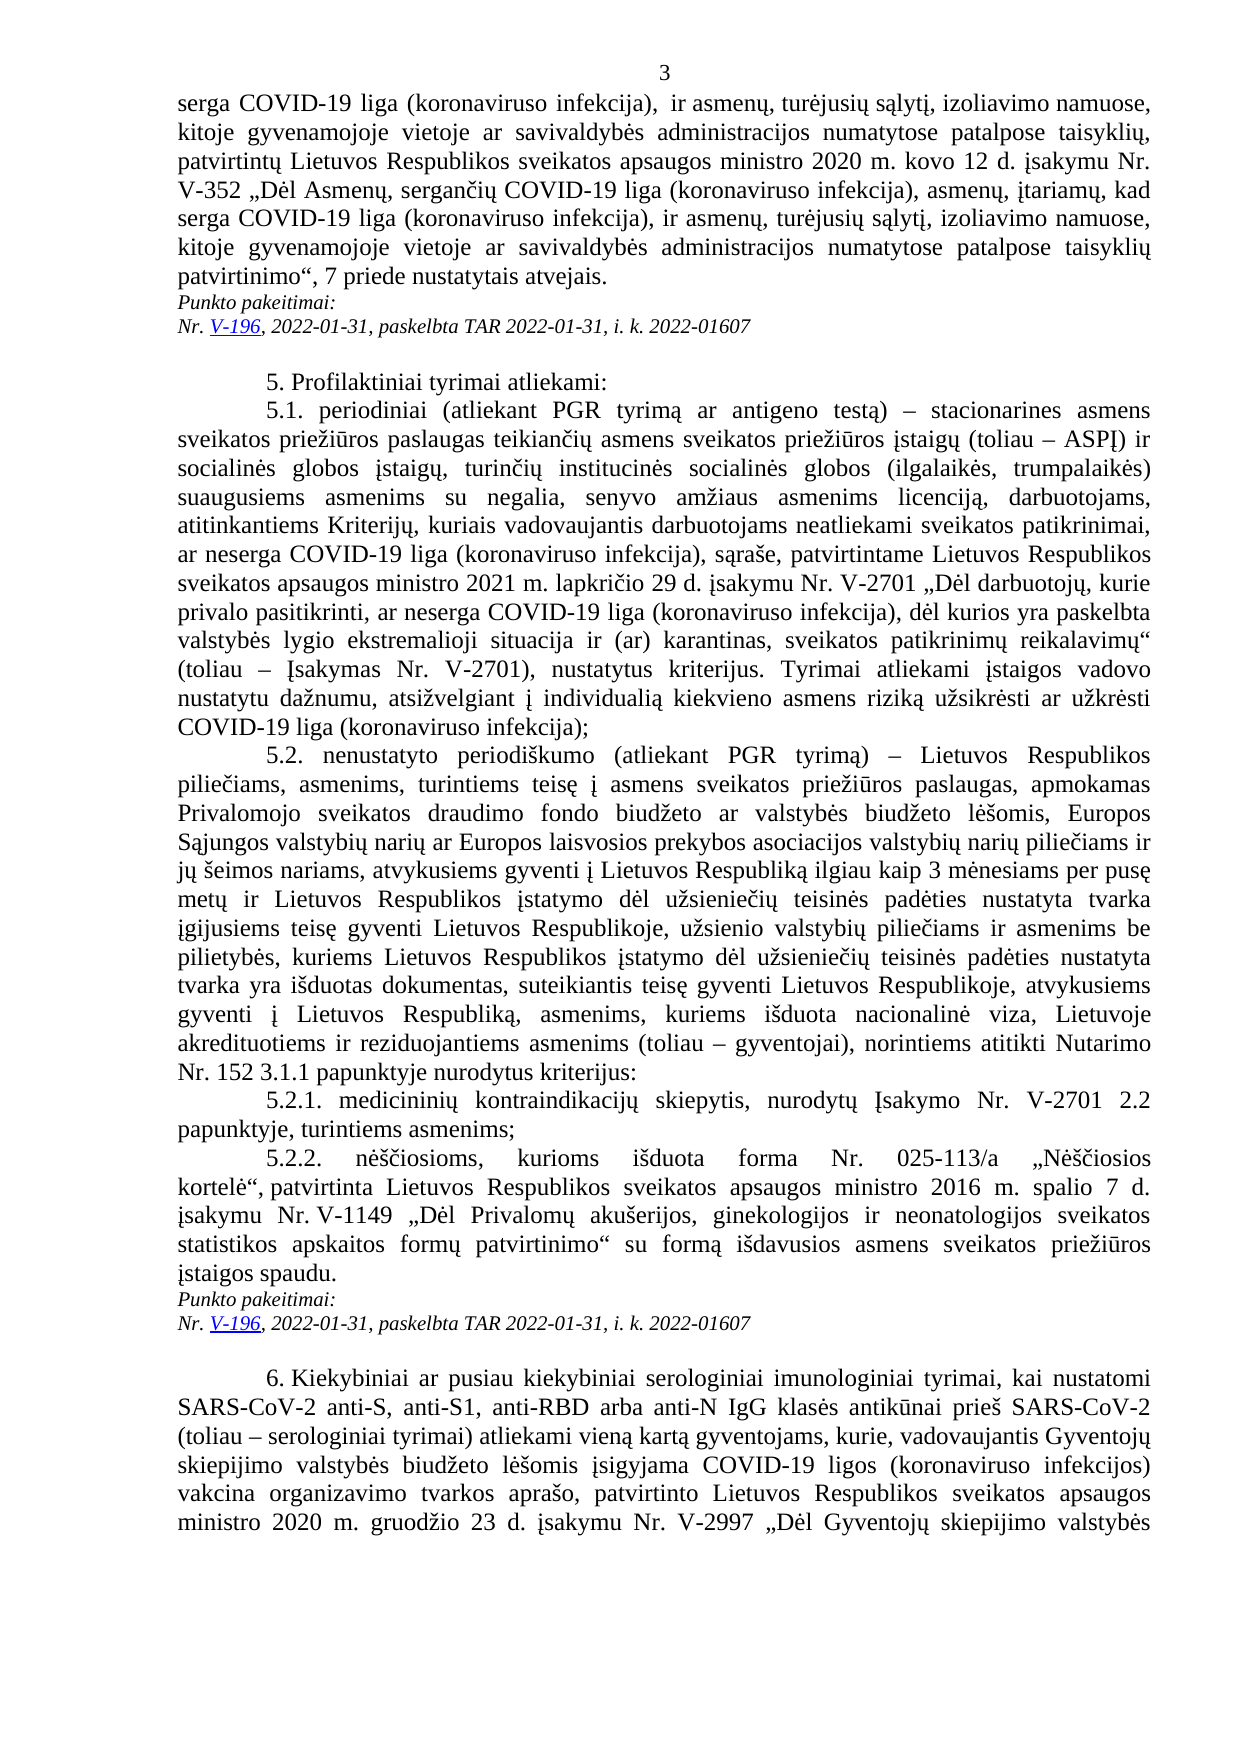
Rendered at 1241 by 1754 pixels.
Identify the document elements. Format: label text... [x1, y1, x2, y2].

text 5. Profilaktiniai tyrimai atliekami: [177, 367, 1152, 395]
text 5.2. nenustatyto periodiškumo (atliekant PGR tyrimą) – Lietuvos Respublikos piliečiams, asmenims, turintiems teisę į asmens sveikatos priežiūros paslaugas, apmokamas Privalomojo sveikatos draudimo fondo biudžeto ar valstybės biudžeto lėšomis, Europos Sąjungos valstybių narių ar Europos laisvosios prekybos asociacijos valstybių narių piliečiams ir jų šeimos nariams, atvykusiems gyventi į Lietuvos Respubliką ilgiau kaip 3 mėnesiams per pusę metų ir Lietuvos Respublikos įstatymo dėl užsieniečių teisinės padėties nustatyta tvarka įgijusiems teisę gyventi Lietuvos Respublikoje, užsienio valstybių piliečiams ir asmenims be pilietybės, kuriems Lietuvos Respublikos įstatymo dėl užsieniečių teisinės padėties nustatyta tvarka yra išduotas dokumentas, suteikiantis teisę gyventi Lietuvos Respublikoje, atvykusiems gyventi į Lietuvos Respubliką, asmenims, kuriems išduota nacionalinė viza, Lietuvoje akredituotiems ir reziduojantiems asmenims (toliau – gyventojai), norintiems atitikti Nutarimo Nr. 152 3.1.1 papunktyje nurodytus kriterijus: [177, 740, 1152, 1085]
text 5.2.2. nėščiosioms, kurioms išduota forma Nr. 025-113/a „Nėščiosios kortelė“, patvirtinta Lietuvos Respublikos sveikatos apsaugos ministro 2016 m. spalio 7 d. įsakymu Nr. V-1149 „Dėl Privalomų akušerijos, ginekologijos ir neonatologijos sveikatos statistikos apskaitos formų patvirtinimo“ su formą išdavusios asmens sveikatos priežiūros įstaigos spaudu. [177, 1143, 1152, 1287]
text serga COVID-19 liga (koronaviruso infekcija), ir asmenų, turėjusių sąlytį, izoliavimo namuose, kitoje gyvenamojoje vietoje ar savivaldybės administracijos numatytose patalpose taisyklių, patvirtintų Lietuvos Respublikos sveikatos apsaugos ministro 2020 m. kovo 12 d. įsakymu Nr. V-352 „Dėl Asmenų, sergančių COVID-19 liga (koronaviruso infekcija), asmenų, įtariamų, kad serga COVID-19 liga (koronaviruso infekcija), ir asmenų, turėjusių sąlytį, izoliavimo namuose, kitoje gyvenamojoje vietoje ar savivaldybės administracijos numatytose patalpose taisyklių patvirtinimo“, 7 priede nustatytais atvejais. [177, 88, 1152, 290]
text Nr. V-196, 2022-01-31, paskelbta TAR 2022-01-31, i. k. 2022-01607 [177, 1311, 1152, 1335]
text 5.2.1. medicininių kontraindikacijų skiepytis, nurodytų Įsakymo Nr. V-2701 2.2 papunktyje, turintiems asmenims; [177, 1085, 1152, 1143]
text 6. Kiekybiniai ar pusiau kiekybiniai serologiniai imunologiniai tyrimai, kai nustatomi SARS-CoV-2 anti-S, anti-S1, anti-RBD arba anti-N IgG klasės antikūnai prieš SARS-CoV-2 (toliau – serologiniai tyrimai) atliekami vieną kartą gyventojams, kurie, vadovaujantis Gyventojų skiepijimo valstybės biudžeto lėšomis įsigyjama COVID-19 ligos (koronaviruso infekcijos) vakcina organizavimo tvarkos aprašo, patvirtinto Lietuvos Respublikos sveikatos apsaugos ministro 2020 m. gruodžio 23 d. įsakymu Nr. V-2997 „Dėl Gyventojų skiepijimo valstybės [177, 1363, 1152, 1536]
text Punkto pakeitimai: [177, 1287, 1152, 1311]
text 5.1. periodiniai (atliekant PGR tyrimą ar antigeno testą) – stacionarines asmens sveikatos priežiūros paslaugas teikiančių asmens sveikatos priežiūros įstaigų (toliau – ASPĮ) ir socialinės globos įstaigų, turinčių institucinės socialinės globos (ilgalaikės, trumpalaikės) suaugusiems asmenims su negalia, senyvo amžiaus asmenims licenciją, darbuotojams, atitinkantiems Kriterijų, kuriais vadovaujantis darbuotojams neatliekami sveikatos patikrinimai, ar neserga COVID-19 liga (koronaviruso infekcija), sąraše, patvirtintame Lietuvos Respublikos sveikatos apsaugos ministro 2021 m. lapkričio 29 d. įsakymu Nr. V-2701 „Dėl darbuotojų, kurie privalo pasitikrinti, ar neserga COVID-19 liga (koronaviruso infekcija), dėl kurios yra paskelbta valstybės lygio ekstremalioji situacija ir (ar) karantinas, sveikatos patikrinimų reikalavimų“ (toliau – Įsakymas Nr. V-2701), nustatytus kriterijus. Tyrimai atliekami įstaigos vadovo nustatytu dažnumu, atsižvelgiant į individualią kiekvieno asmens riziką užsikrėsti ar užkrėsti COVID-19 liga (koronaviruso infekcija); [177, 395, 1152, 740]
text Nr. V-196, 2022-01-31, paskelbta TAR 2022-01-31, i. k. 2022-01607 [177, 314, 1152, 338]
text Punkto pakeitimai: [177, 290, 1152, 314]
